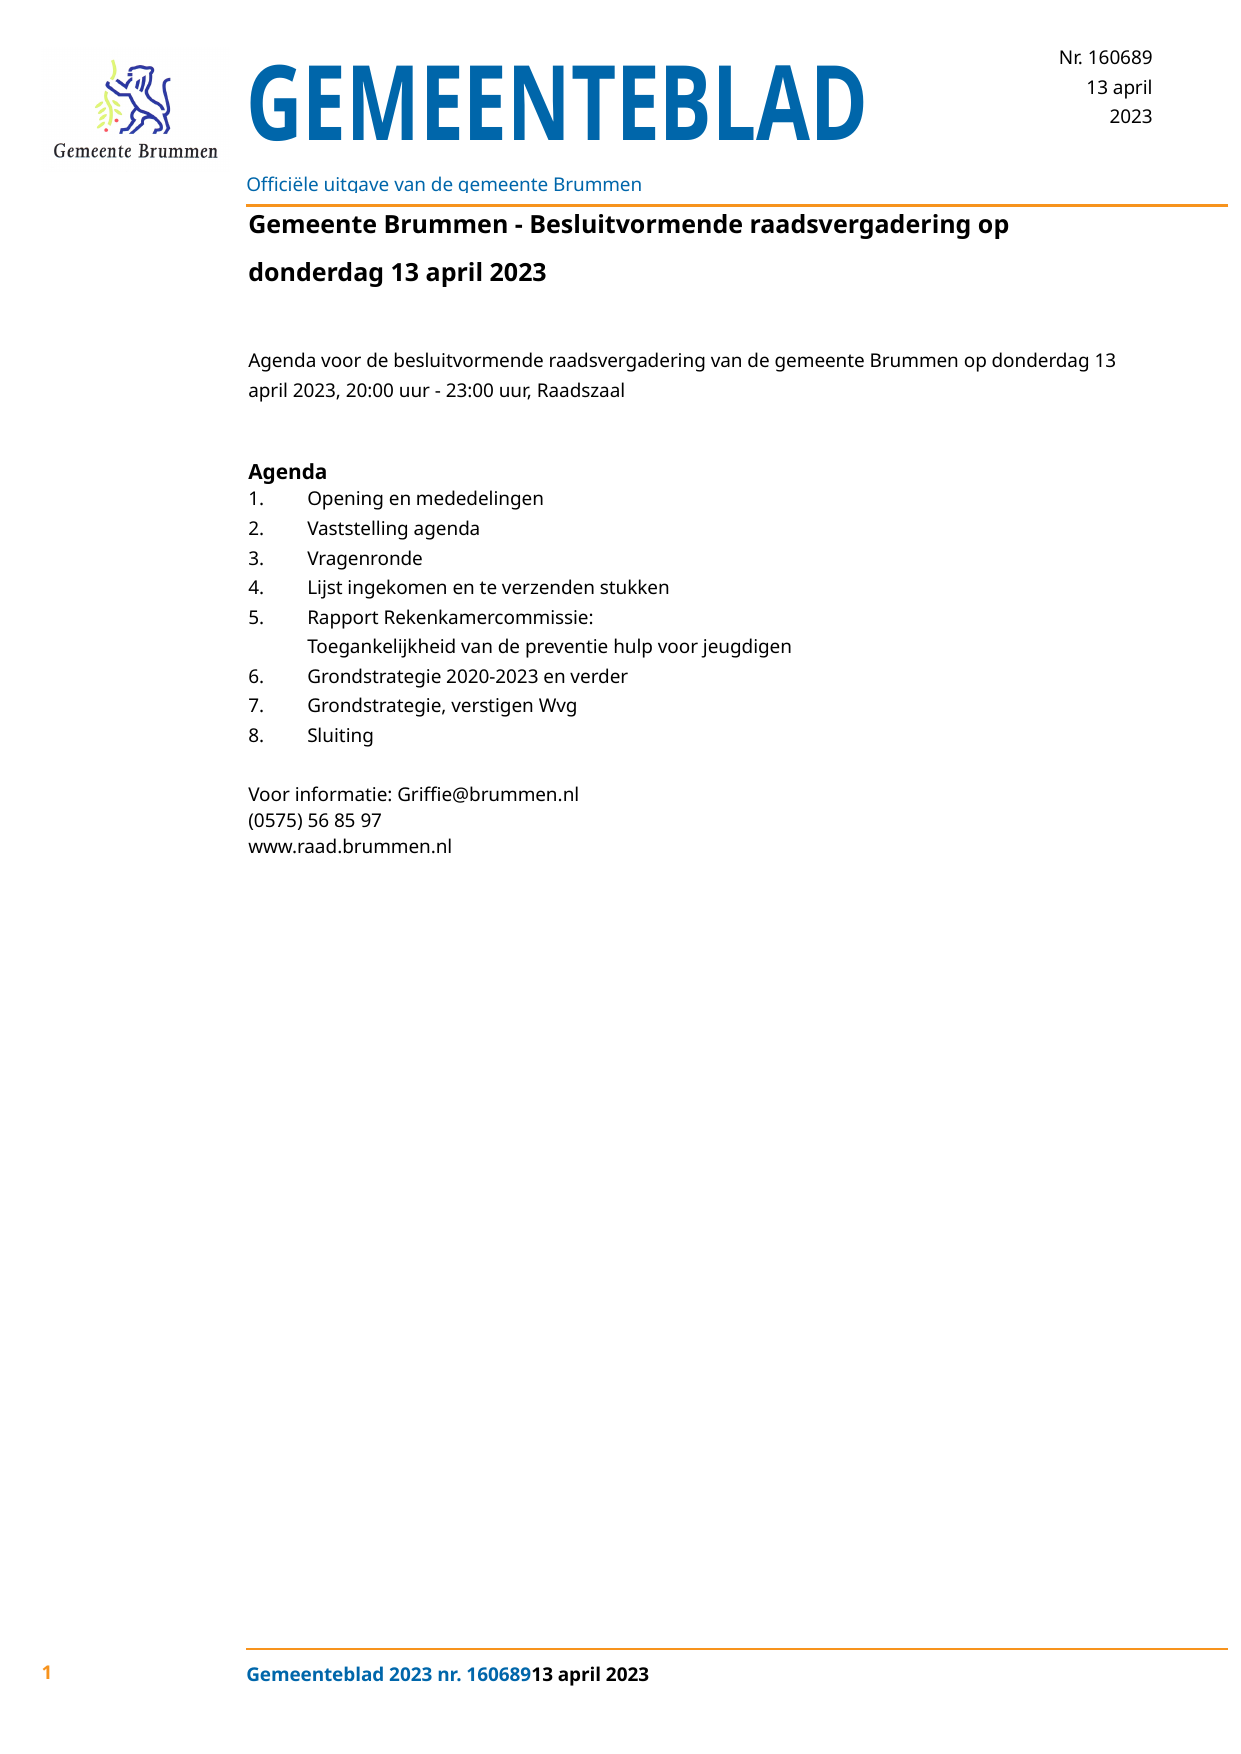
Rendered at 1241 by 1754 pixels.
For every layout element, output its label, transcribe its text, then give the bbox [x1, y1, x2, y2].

text Voor informatie: Griffie@brummen.nl [248, 781, 1152, 807]
text (0575) 56 85 97 [248, 807, 1152, 833]
list Rapport Rekenkamercommissie: [248, 604, 1152, 629]
list Sluiting [248, 722, 1152, 748]
text Agenda voor de besluitvormende raadsvergadering van de gemeente Brummen op donderdag 13 april 2023, 20:00 uur - 23:00 uur, Raadszaal [248, 347, 1152, 403]
text Gemeente Brummen - Besluitvormende raadsvergadering op donderdag 13 april 2023 [248, 207, 1152, 288]
list Lijst ingekomen en te verzenden stukken [248, 574, 1152, 600]
list Toegankelijkheid van de preventie hulp voor jeugdigen [248, 633, 1152, 659]
list Grondstrategie 2020-2023 en verder [248, 663, 1152, 689]
list Grondstrategie, verstigen Wvg [248, 693, 1152, 718]
text www.raad.brummen.nl [248, 833, 1152, 858]
list Vaststelling agenda [248, 515, 1152, 541]
list Opening en mededelingen [248, 486, 1152, 511]
picture [41, 47, 231, 172]
text Agenda [248, 457, 1152, 486]
list Vragenronde [248, 545, 1152, 570]
